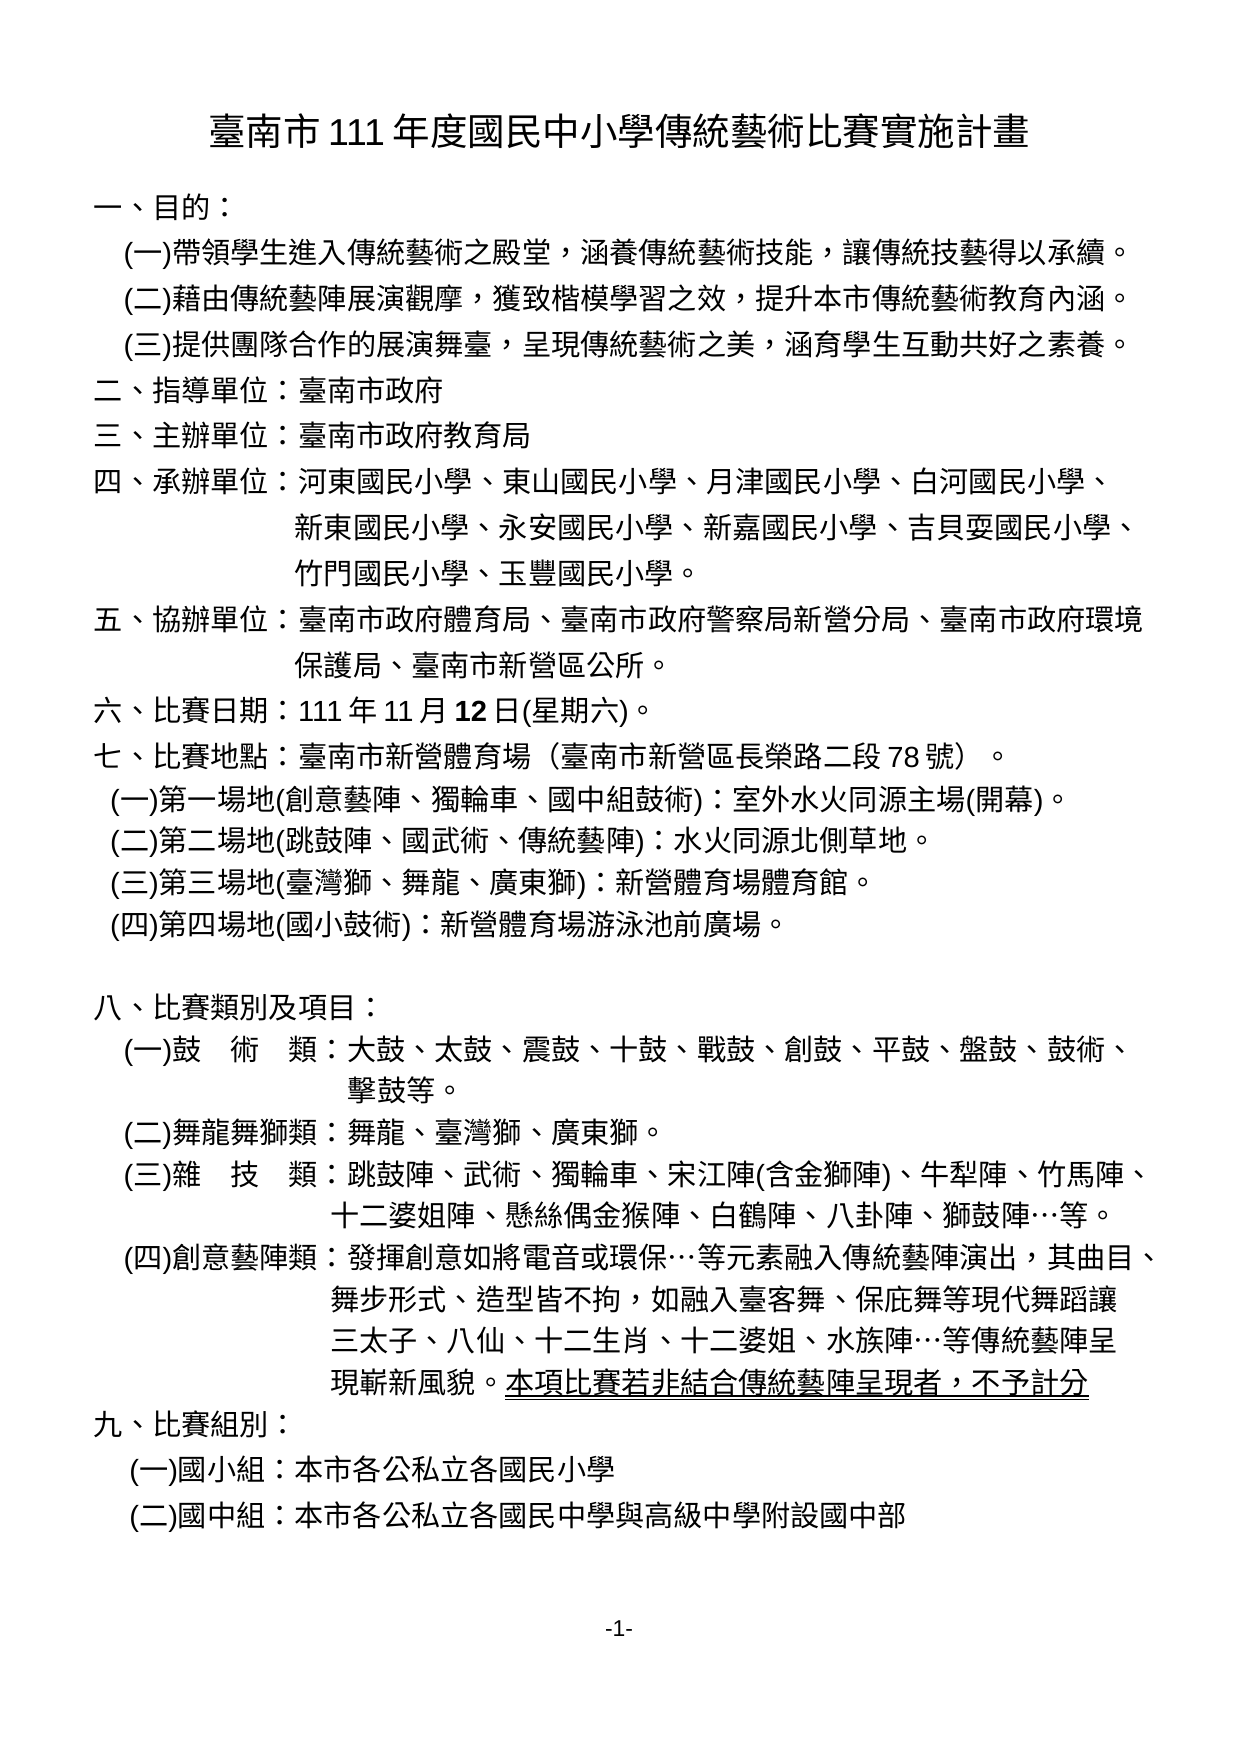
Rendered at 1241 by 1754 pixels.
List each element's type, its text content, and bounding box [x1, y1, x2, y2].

text 八、比賽類別及項目： [94, 985, 1144, 1027]
text (二)舞龍舞獅類：舞龍、臺灣獅、廣東獅。 [123, 1110, 1144, 1152]
text (一)帶領學生進入傳統藝術之殿堂，涵養傳統藝術技能，讓傳統技藝得以承續。 [123, 227, 1144, 273]
text (三)第三場地(臺灣獅、舞龍、廣東獅)：新營體育場體育館。 [94, 860, 1144, 902]
text (二)第二場地(跳鼓陣、國武術、傳統藝陣)：水火同源北側草地。 [94, 818, 1144, 860]
text (四)第四場地(國小鼓術)：新營體育場游泳池前廣場。 [94, 902, 1144, 943]
text 臺南市111年度國民中小學傳統藝術比賽實施計畫 [94, 102, 1144, 156]
text 四、承辦單位：河東國民小學、東山國民小學、月津國民小學、白河國民小學、 新東國民小學、永安國民小學、新嘉國民小學、吉貝耍國民小學、竹門國民小學、玉豐國民小學。 [94, 456, 1144, 593]
text (二)國中組：本市各公私立各國民中學與高級中學附設國中部 [129, 1489, 1144, 1535]
text 三、主辦單位：臺南市政府教育局 [94, 410, 1144, 456]
text (二)藉由傳統藝陣展演觀摩，獲致楷模學習之效，提升本市傳統藝術教育內涵。 [123, 273, 1144, 318]
text (三)提供團隊合作的展演舞臺，呈現傳統藝術之美，涵育學生互動共好之素養。 [123, 318, 1144, 364]
text 二、指導單位：臺南市政府 [94, 364, 1144, 410]
text (一)第一場地(創意藝陣、獨輪車、國中組鼓術)：室外水火同源主場(開幕)。 [94, 777, 1144, 818]
text 九、比賽組別： [94, 1402, 1144, 1443]
text 一、目的： [94, 184, 1144, 227]
text (一)國小組：本市各公私立各國民小學 [129, 1443, 1144, 1489]
text 五、協辦單位：臺南市政府體育局、臺南市政府警察局新營分局、臺南市政府環境保護局、臺南市新營區公所。 [94, 593, 1144, 685]
text 七、比賽地點：臺南市新營體育場（臺南市新營區長榮路二段78號）。 [94, 731, 1144, 777]
text (三)雜 技 類：跳鼓陣、武術、獨輪車、宋江陣(含金獅陣)、牛犁陣、竹馬陣、十二婆姐陣、懸絲偶金猴陣、白鶴陣、八卦陣、獅鼓陣…等。 [123, 1152, 1144, 1235]
text (一)鼓 術 類：大鼓、太鼓、震鼓、十鼓、戰鼓、創鼓、平鼓、盤鼓、鼓術、擊鼓等。 [123, 1027, 1144, 1110]
text (四)創意藝陣類：發揮創意如將電音或環保…等元素融入傳統藝陣演出，其曲目、舞步形式、造型皆不拘，如融入臺客舞、保庇舞等現代舞蹈讓三太子、八仙、十二生肖、十二婆姐、水族陣…等傳統藝陣呈現嶄新風貌。本項比賽若非結合傳統藝陣呈現者，不予計分 [123, 1235, 1144, 1402]
text 六、比賽日期：111年11月12日(星期六)。 [94, 685, 1144, 731]
